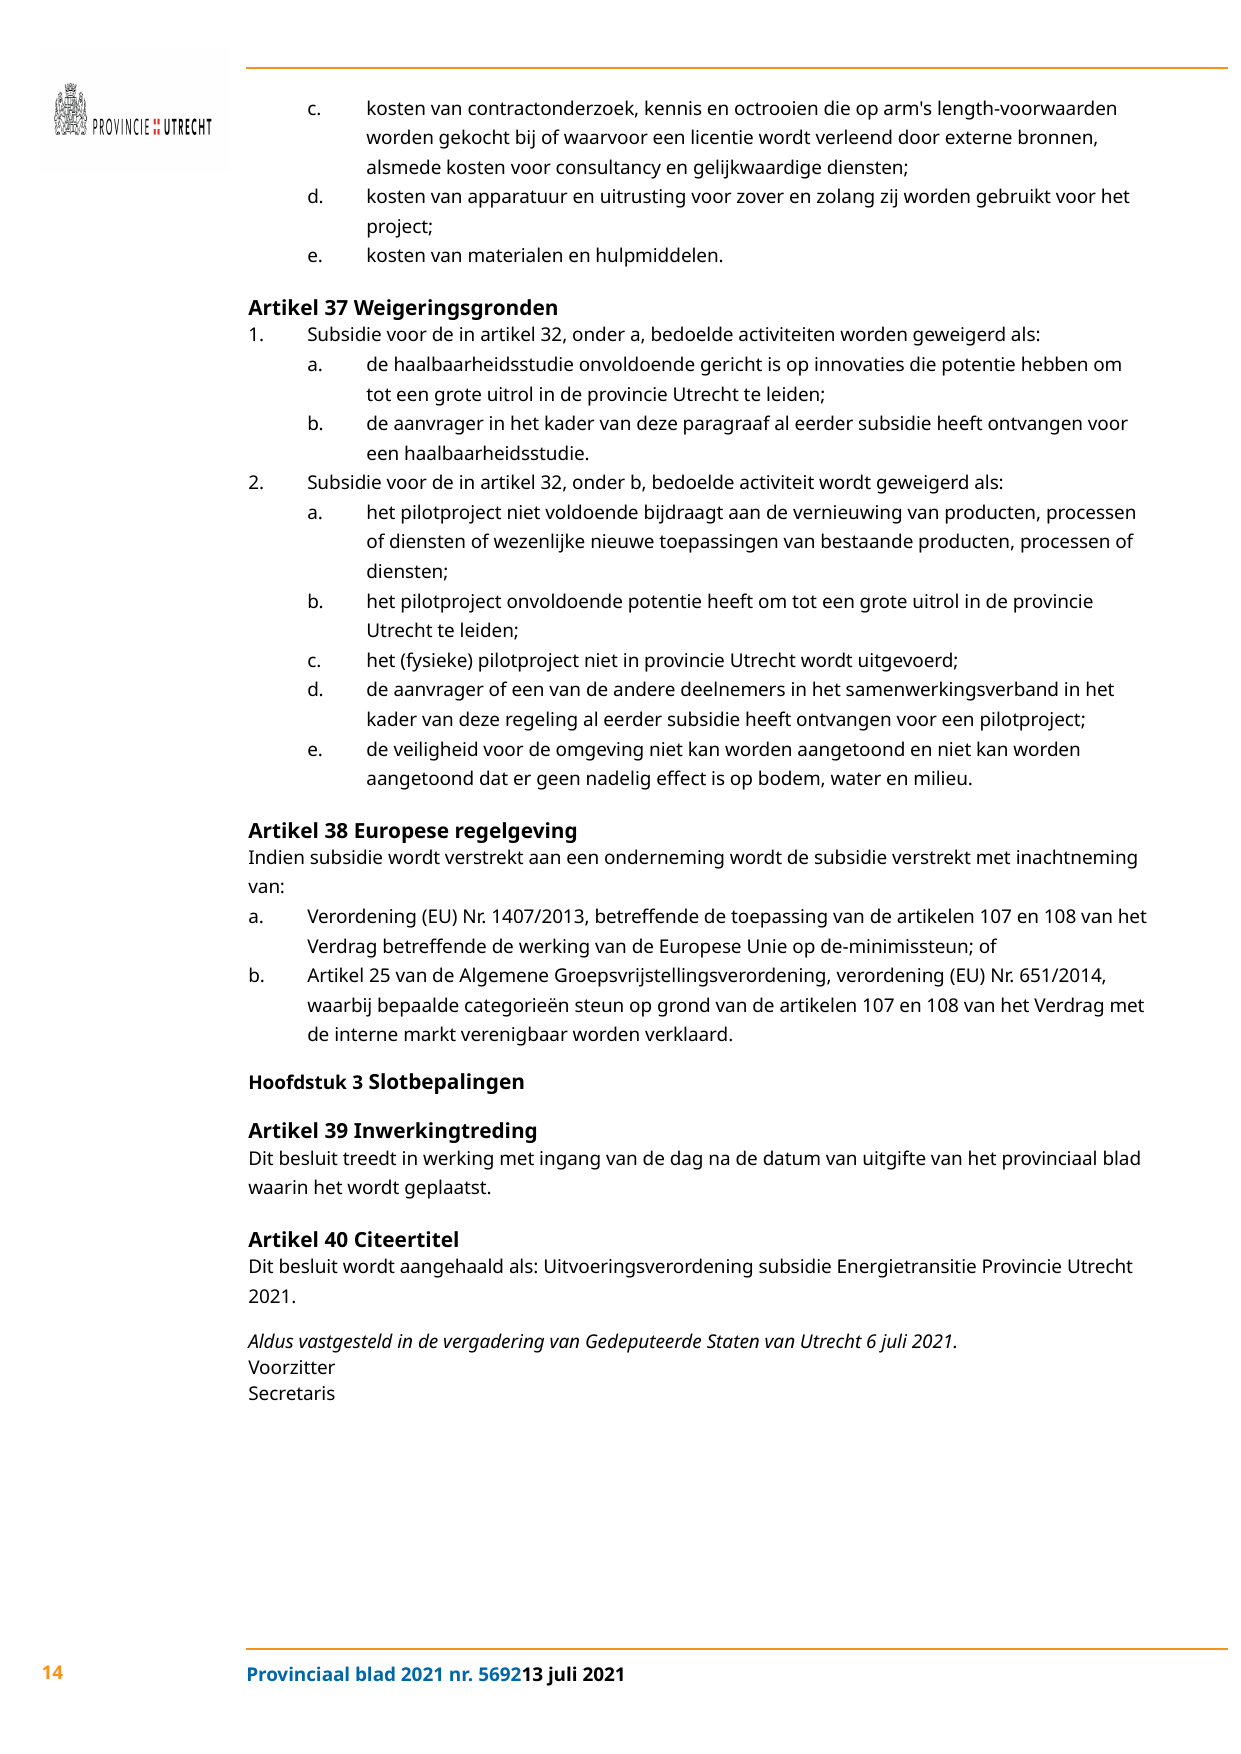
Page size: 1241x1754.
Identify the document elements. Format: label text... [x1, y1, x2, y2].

list kosten van contractonderzoek, kennis en octrooien die op arm's length-voorwaarden worden gekocht bij of waarvoor een licentie wordt verleend door externe bronnen, alsmede kosten voor consultancy en gelijkwaardige diensten; [307, 95, 1152, 180]
list de aanvrager of een van de andere deelnemers in het samenwerkingsverband in het kader van deze regeling al eerder subsidie heeft ontvangen voor een pilotproject; [307, 677, 1152, 732]
text Artikel 37 Weigeringsgronden [248, 293, 1152, 322]
text Artikel 39 Inwerkingtreding [248, 1117, 1152, 1145]
list het (fysieke) pilotproject niet in provincie Utrecht wordt uitgevoerd; [307, 647, 1152, 673]
list kosten van materialen en hulpmiddelen. [307, 243, 1152, 268]
text Dit besluit wordt aangehaald als: Uitvoeringsverordening subsidie Energietransitie Provincie Utrecht 2021. [248, 1253, 1152, 1309]
list de aanvrager in het kader van deze paragraaf al eerder subsidie heeft ontvangen voor een haalbaarheidsstudie. [307, 410, 1152, 466]
text Artikel 38 Europese regelgeving [248, 816, 1152, 844]
list Subsidie voor de in artikel 32, onder b, bedoelde activiteit wordt geweigerd als: [248, 469, 1152, 495]
text Artikel 40 Citeertitel [248, 1225, 1152, 1253]
list kosten van apparatuur en uitrusting voor zover en zolang zij worden gebruikt voor het project; [307, 183, 1152, 239]
list Artikel 25 van de Algemene Groepsvrijstellingsverordening, verordening (EU) Nr. 651/2014, waarbij bepaalde categorieën steun op grond van de artikelen 107 en 108 van het Verdrag met de interne markt verenigbaar worden verklaard. [248, 962, 1152, 1047]
picture [41, 47, 231, 172]
list Verordening (EU) Nr. 1407/2013, betreffende de toepassing van de artikelen 107 en 108 van het Verdrag betreffende de werking van de Europese Unie op de-minimissteun; of [248, 903, 1152, 959]
text Secretaris [248, 1380, 1152, 1406]
text Voorzitter [248, 1354, 1152, 1380]
list het pilotproject onvoldoende potentie heeft om tot een grote uitrol in de provincie Utrecht te leiden; [307, 588, 1152, 643]
text Aldus vastgesteld in de vergadering van Gedeputeerde Staten van Utrecht 6 juli 2021. [248, 1329, 1152, 1354]
text Indien subsidie wordt verstrekt aan een onderneming wordt de subsidie verstrekt met inachtneming van: [248, 844, 1152, 899]
list Subsidie voor de in artikel 32, onder a, bedoelde activiteiten worden geweigerd als: [248, 322, 1152, 347]
text Hoofdstuk 3 Slotbepalingen [248, 1067, 1152, 1096]
list de haalbaarheidsstudie onvoldoende gericht is op innovaties die potentie hebben om tot een grote uitrol in de provincie Utrecht te leiden; [307, 351, 1152, 406]
list de veiligheid voor de omgeving niet kan worden aangetoond en niet kan worden aangetoond dat er geen nadelig effect is op bodem, water en milieu. [307, 736, 1152, 791]
text Dit besluit treedt in werking met ingang van de dag na de datum van uitgifte van het provinciaal blad waarin het wordt geplaatst. [248, 1145, 1152, 1200]
list het pilotproject niet voldoende bijdraagt aan de vernieuwing van producten, processen of diensten of wezenlijke nieuwe toepassingen van bestaande producten, processen of diensten; [307, 499, 1152, 584]
